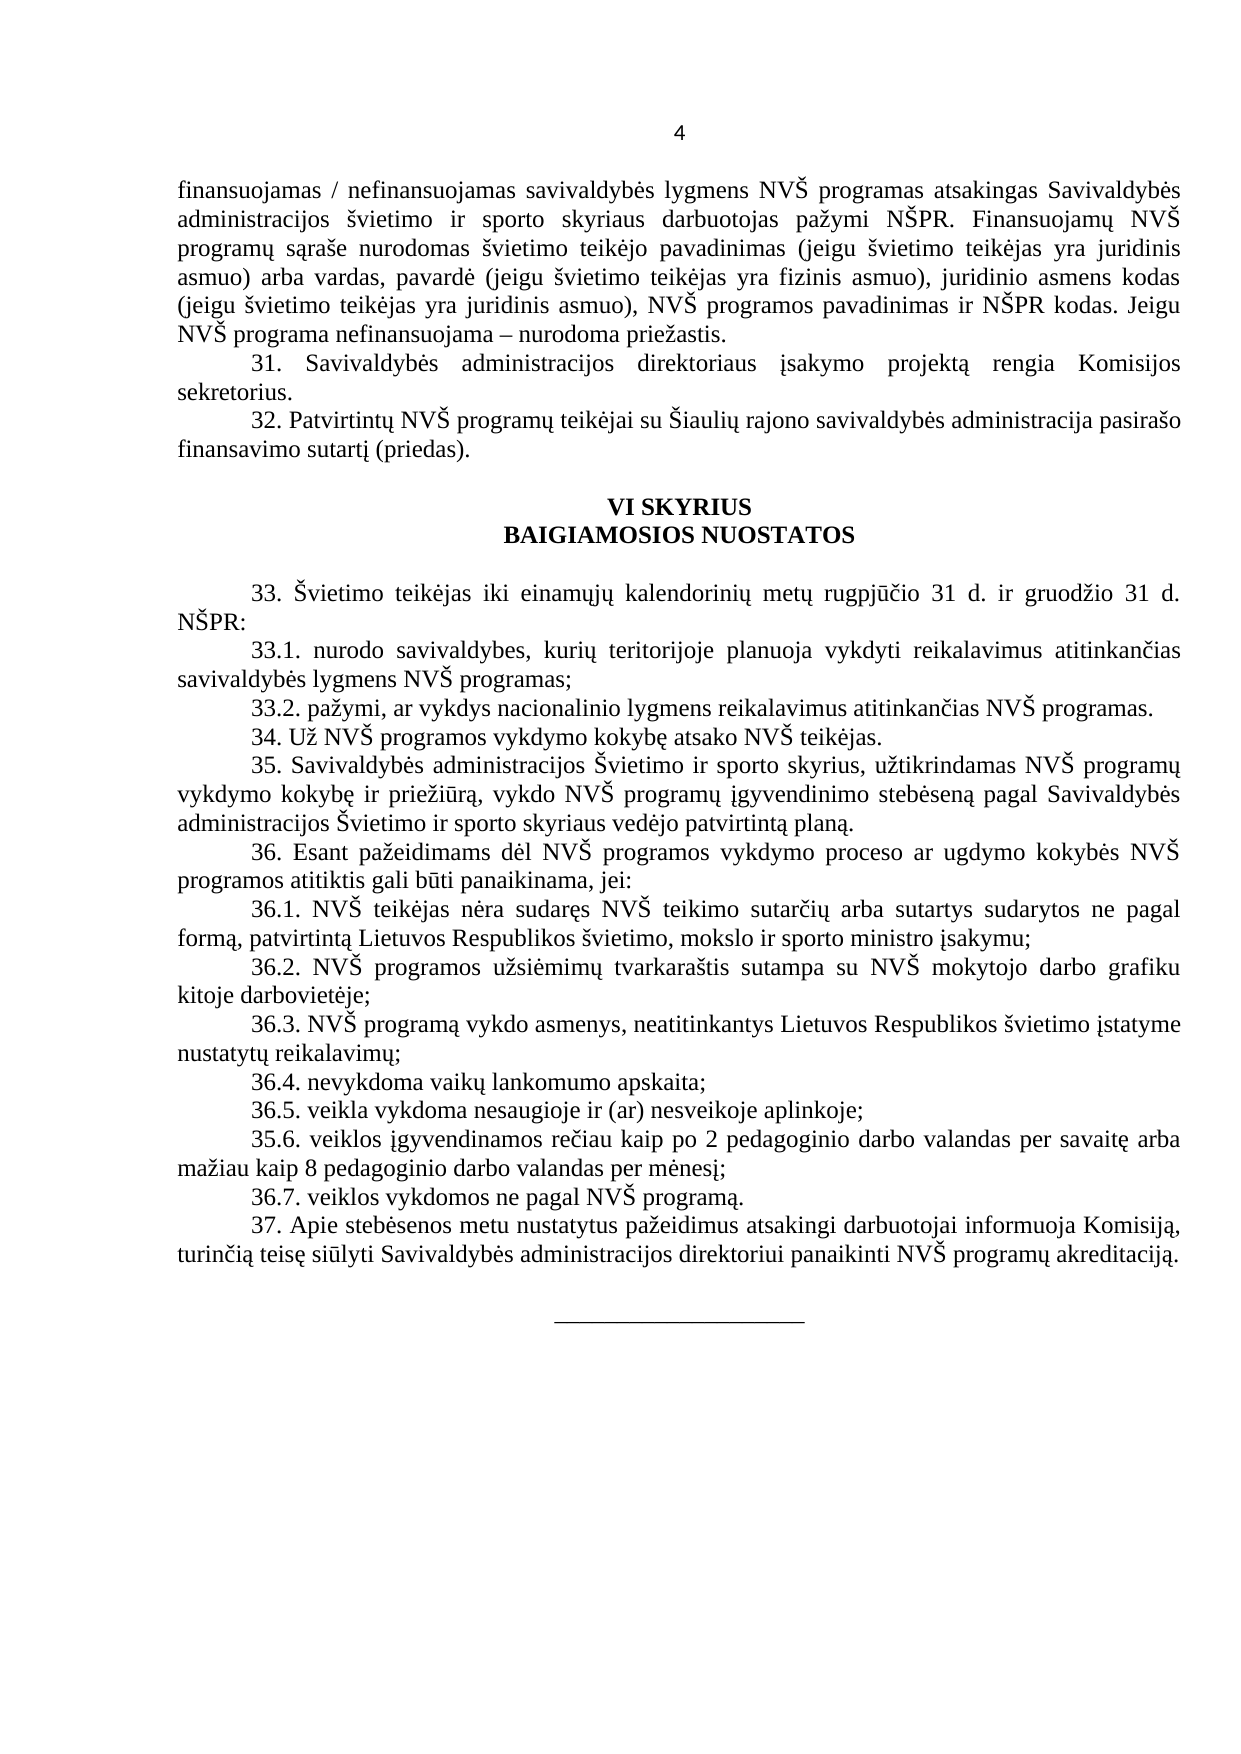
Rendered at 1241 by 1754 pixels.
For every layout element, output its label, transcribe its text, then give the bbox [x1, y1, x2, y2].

text 36.3. NVŠ programą vykdo asmenys, neatitinkantys Lietuvos Respublikos švietimo įstatyme nustatytų reikalavimų; [177, 1009, 1182, 1067]
text 36.5. veikla vykdoma nesaugioje ir (ar) nesveikoje aplinkoje; [177, 1095, 1182, 1124]
text 33.1. nurodo savivaldybes, kurių teritorijoje planuoja vykdyti reikalavimus atitinkančias savivaldybės lygmens NVŠ programas; [177, 635, 1182, 693]
text 35. Savivaldybės administracijos Švietimo ir sporto skyrius, užtikrindamas NVŠ programų vykdymo kokybę ir priežiūrą, vykdo NVŠ programų įgyvendinimo stebėseną pagal Savivaldybės administracijos Švietimo ir sporto skyriaus vedėjo patvirtintą planą. [177, 750, 1182, 837]
text 31. Savivaldybės administracijos direktoriaus įsakymo projektą rengia Komisijos sekretorius. [177, 348, 1182, 405]
text ____________________ [177, 1297, 1182, 1325]
text 36.4. nevykdoma vaikų lankomumo apskaita; [177, 1067, 1182, 1095]
text VI SKYRIUS [177, 492, 1182, 520]
text 32. Patvirtintų NVŠ programų teikėjai su Šiaulių rajono savivaldybės administracija pasirašo finansavimo sutartį (priedas). [177, 405, 1182, 463]
text 34. Už NVŠ programos vykdymo kokybę atsako NVŠ teikėjas. [177, 722, 1182, 750]
text 35.6. veiklos įgyvendinamos rečiau kaip po 2 pedagoginio darbo valandas per savaitę arba mažiau kaip 8 pedagoginio darbo valandas per mėnesį; [177, 1124, 1182, 1182]
text 36.7. veiklos vykdomos ne pagal NVŠ programą. [177, 1182, 1182, 1210]
text 33.2. pažymi, ar vykdys nacionalinio lygmens reikalavimus atitinkančias NVŠ programas. [177, 693, 1182, 722]
text 36.2. NVŠ programos užsiėmimų tvarkaraštis sutampa su NVŠ mokytojo darbo grafiku kitoje darbovietėje; [177, 952, 1182, 1009]
text finansuojamas / nefinansuojamas savivaldybės lygmens NVŠ programas atsakingas Savivaldybės administracijos švietimo ir sporto skyriaus darbuotojas pažymi NŠPR. Finansuojamų NVŠ programų sąraše nurodomas švietimo teikėjo pavadinimas (jeigu švietimo teikėjas yra juridinis asmuo) arba vardas, pavardė (jeigu švietimo teikėjas yra fizinis asmuo), juridinio asmens kodas (jeigu švietimo teikėjas yra juridinis asmuo), NVŠ programos pavadinimas ir NŠPR kodas. Jeigu NVŠ programa nefinansuojama – nurodoma priežastis. [177, 175, 1182, 348]
text 37. Apie stebėsenos metu nustatytus pažeidimus atsakingi darbuotojai informuoja Komisiją, turinčią teisę siūlyti Savivaldybės administracijos direktoriui panaikinti NVŠ programų akreditaciją. [177, 1210, 1182, 1268]
text 33. Švietimo teikėjas iki einamųjų kalendorinių metų rugpjūčio 31 d. ir gruodžio 31 d. NŠPR: [177, 578, 1182, 635]
text BAIGIAMOSIOS NUOSTATOS [177, 520, 1182, 549]
text 36. Esant pažeidimams dėl NVŠ programos vykdymo proceso ar ugdymo kokybės NVŠ programos atitiktis gali būti panaikinama, jei: [177, 837, 1182, 894]
text 36.1. NVŠ teikėjas nėra sudaręs NVŠ teikimo sutarčių arba sutartys sudarytos ne pagal formą, patvirtintą Lietuvos Respublikos švietimo, mokslo ir sporto ministro įsakymu; [177, 894, 1182, 952]
